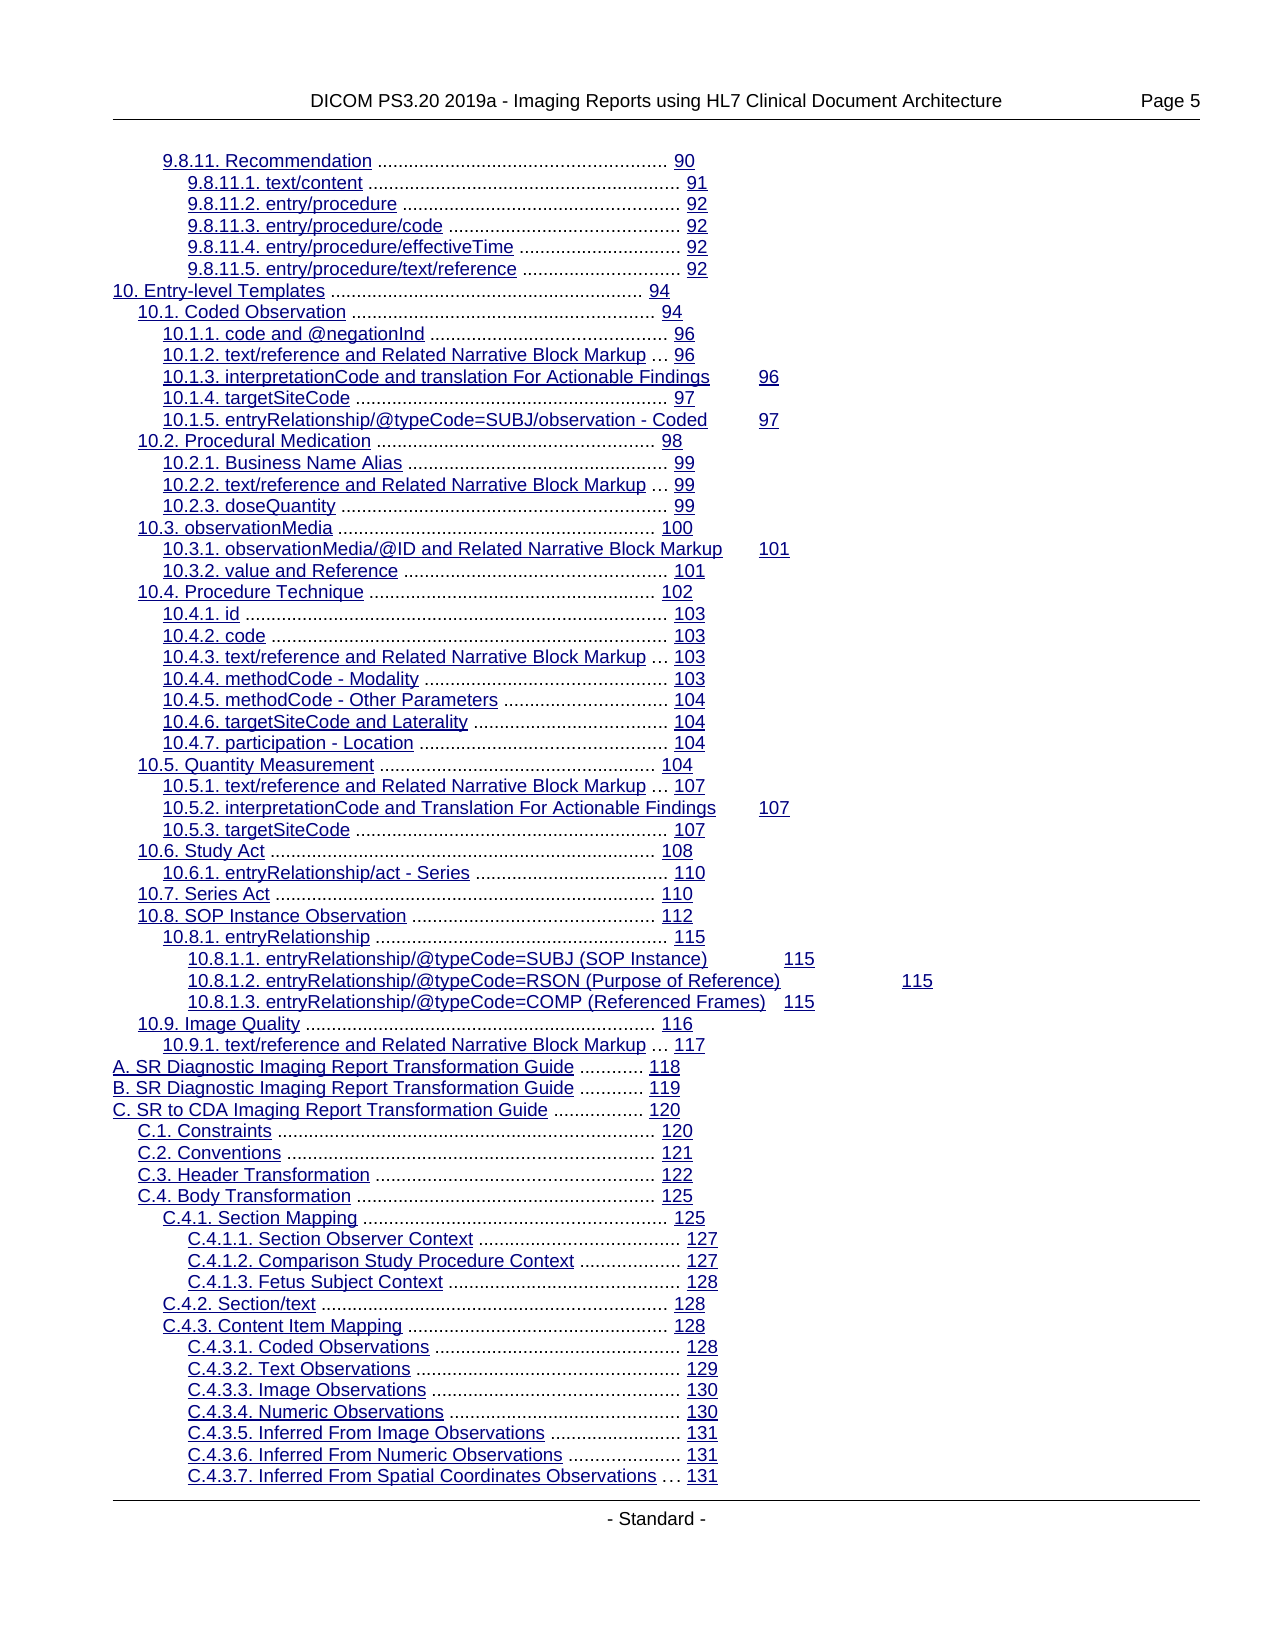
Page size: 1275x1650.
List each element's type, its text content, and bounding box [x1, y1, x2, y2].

text 10.9.1. text/reference and Related Narrative Block Markup 0 [162, 1034, 1175, 1056]
text C.4.3.3. Image Observations 0 [187, 1379, 1175, 1401]
text C.4.3.2. Text Observations 0 [187, 1357, 1175, 1379]
text 9.8.11.2. entry/procedure 0 [187, 193, 1175, 215]
text 10.1.2. text/reference and Related Narrative Block Markup 0 [162, 344, 1175, 366]
text B. SR Diagnostic Imaging Report Transformation Guide 0 [112, 1077, 1175, 1099]
text C.4.1. Section Mapping 0 [162, 1207, 1175, 1228]
text 10.2.3. doseQuantity 0 [162, 495, 1175, 517]
text 10.4.2. code 0 [162, 624, 1175, 646]
text 10.2. Procedural Medication 0 [137, 430, 1175, 452]
text 10.3.2. value and Reference 0 [162, 560, 1175, 581]
text 10.1. Coded Observation 0 [137, 301, 1175, 322]
text C.4.3.1. Coded Observations 0 [187, 1336, 1175, 1357]
text 10.8. SOP Instance Observation 0 [137, 905, 1175, 926]
text 10.8.1.1. entryRelationship/@typeCode=SUBJ (SOP Instance) 0 [187, 948, 1175, 969]
text C.4.3. Content Item Mapping 0 [162, 1314, 1175, 1336]
text 9.8.11.1. text/content 0 [187, 172, 1175, 193]
text C.4.3.7. Inferred From Spatial Coordinates Observations 0 [187, 1465, 1175, 1487]
text 10.4.7. participation - Location 0 [162, 732, 1175, 754]
text 10.9. Image Quality 0 [137, 1012, 1175, 1034]
text C.1. Constraints 0 [137, 1120, 1175, 1142]
text C. SR to CDA Imaging Report Transformation Guide 0 [112, 1099, 1175, 1120]
text C.4.1.2. Comparison Study Procedure Context 0 [187, 1250, 1175, 1271]
text 10.8.1. entryRelationship 0 [162, 926, 1175, 948]
text 10.4. Procedure Technique 0 [137, 581, 1175, 603]
text 10.6.1. entryRelationship/act - Series 0 [162, 862, 1175, 883]
text 10. Entry-level Templates 0 [112, 279, 1175, 301]
text 9.8.11.5. entry/procedure/text/reference 0 [187, 258, 1175, 279]
text A. SR Diagnostic Imaging Report Transformation Guide 0 [112, 1056, 1175, 1077]
text 10.1.4. targetSiteCode 0 [162, 387, 1175, 409]
text 10.3.1. observationMedia/@ID and Related Narrative Block Markup 0 [162, 538, 1175, 560]
text 10.4.6. targetSiteCode and Laterality 0 [162, 711, 1175, 732]
text 10.2.1. Business Name Alias 0 [162, 452, 1175, 473]
text C.4.2. Section/text 0 [162, 1293, 1175, 1314]
text 10.1.5. entryRelationship/@typeCode=SUBJ/observation - Coded 0 [162, 409, 1175, 430]
text C.2. Conventions 0 [137, 1142, 1175, 1163]
text 10.8.1.3. entryRelationship/@typeCode=COMP (Referenced Frames) 0 [187, 991, 1175, 1012]
text 10.5.3. targetSiteCode 0 [162, 818, 1175, 840]
text 10.4.5. methodCode - Other Parameters 0 [162, 689, 1175, 711]
text 9.8.11.4. entry/procedure/effectiveTime 0 [187, 236, 1175, 258]
text 9.8.11.3. entry/procedure/code 0 [187, 215, 1175, 236]
text 10.2.2. text/reference and Related Narrative Block Markup 0 [162, 473, 1175, 495]
text C.4.1.3. Fetus Subject Context 0 [187, 1271, 1175, 1293]
text C.4.3.6. Inferred From Numeric Observations 0 [187, 1444, 1175, 1465]
text 10.1.1. code and @negationInd 0 [162, 322, 1175, 344]
text 10.1.3. interpretationCode and translation For Actionable Findings 0 [162, 366, 1175, 387]
text 10.5.2. interpretationCode and Translation For Actionable Findings 0 [162, 797, 1175, 818]
text C.4.3.4. Numeric Observations 0 [187, 1401, 1175, 1422]
text C.4. Body Transformation 0 [137, 1185, 1175, 1207]
text 10.5. Quantity Measurement 0 [137, 754, 1175, 775]
text 10.4.4. methodCode - Modality 0 [162, 667, 1175, 689]
text C.4.1.1. Section Observer Context 0 [187, 1228, 1175, 1250]
text 10.4.1. id 0 [162, 603, 1175, 624]
text 10.3. observationMedia 0 [137, 517, 1175, 538]
text 9.8.11. Recommendation 0 [162, 150, 1175, 172]
text C.4.3.5. Inferred From Image Observations 0 [187, 1422, 1175, 1444]
text 10.8.1.2. entryRelationship/@typeCode=RSON (Purpose of Reference) 0 [187, 969, 1175, 991]
text 10.5.1. text/reference and Related Narrative Block Markup 0 [162, 775, 1175, 797]
text 10.4.3. text/reference and Related Narrative Block Markup 0 [162, 646, 1175, 667]
text 10.7. Series Act 0 [137, 883, 1175, 905]
text 10.6. Study Act 0 [137, 840, 1175, 862]
text C.3. Header Transformation 0 [137, 1163, 1175, 1185]
